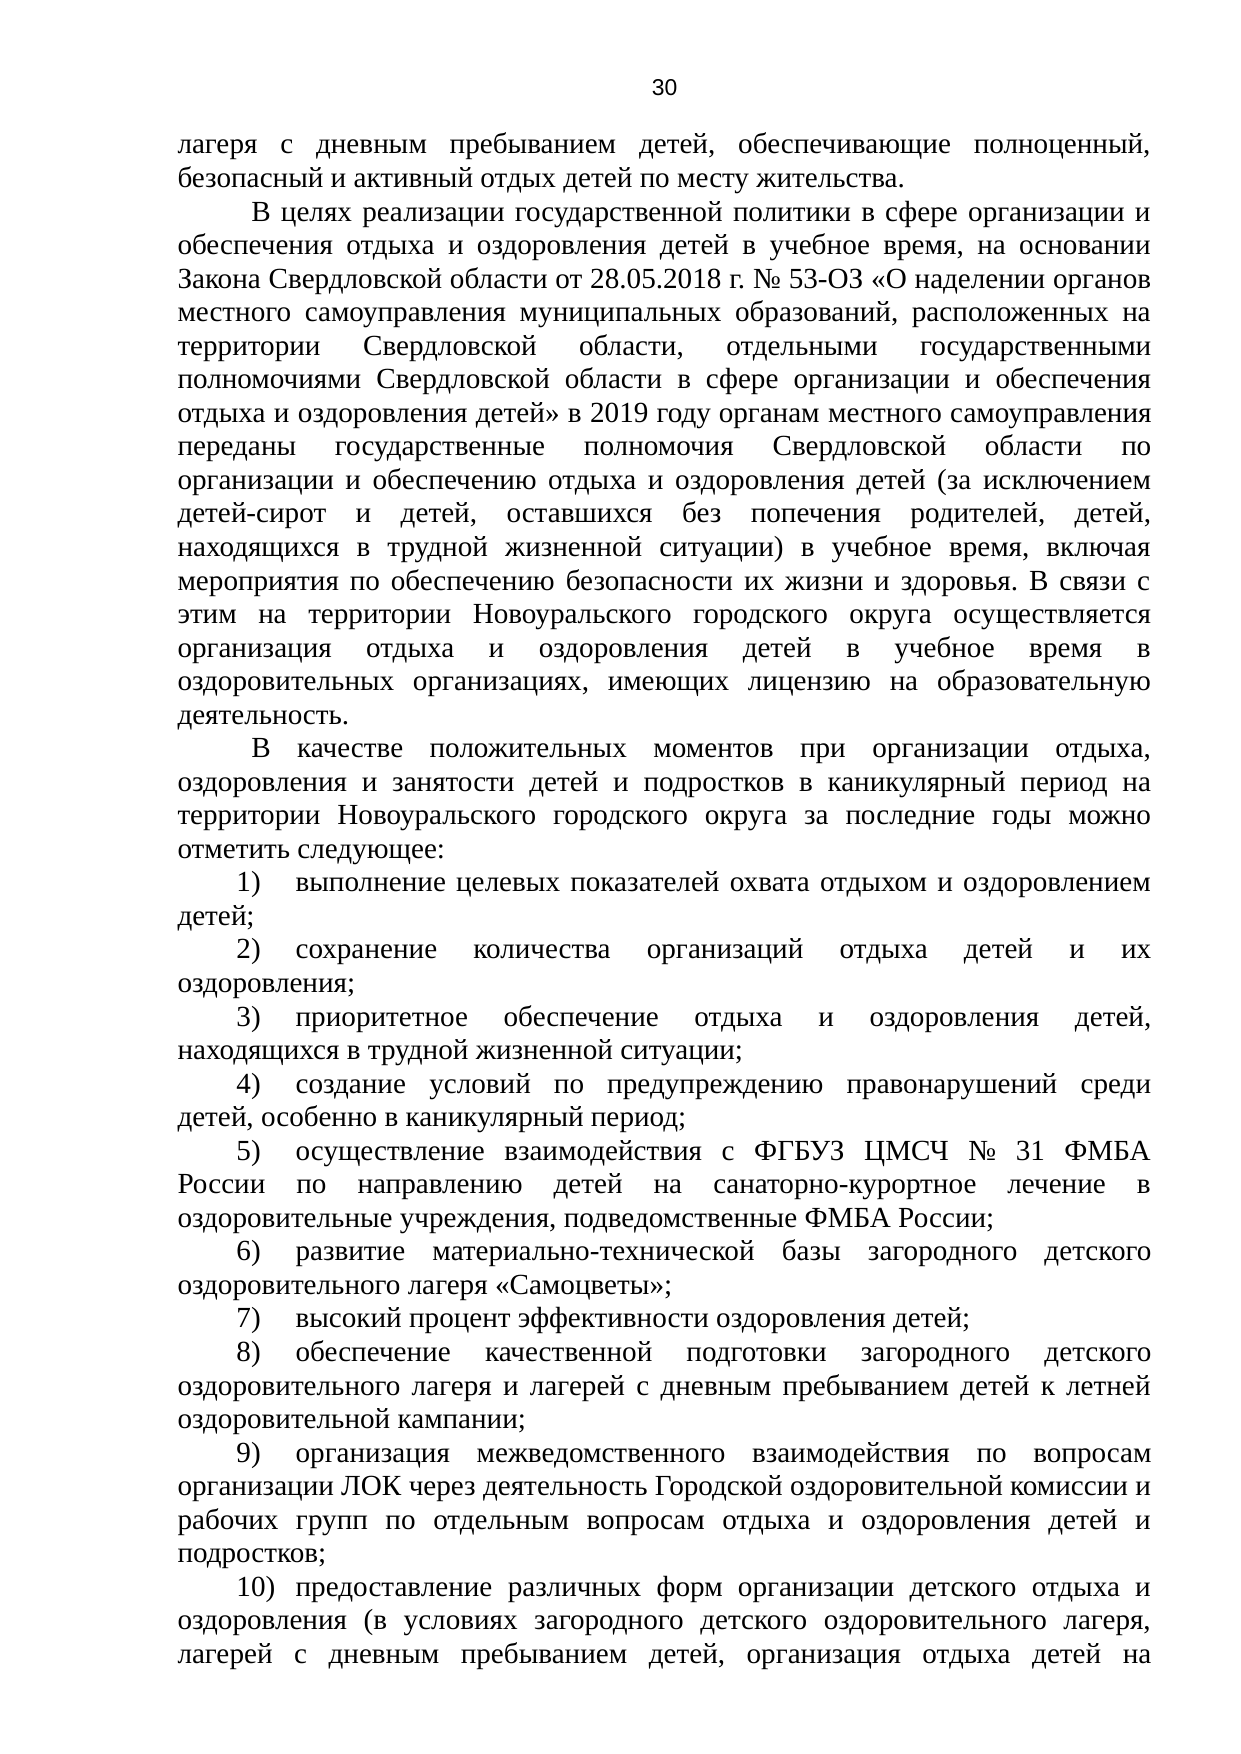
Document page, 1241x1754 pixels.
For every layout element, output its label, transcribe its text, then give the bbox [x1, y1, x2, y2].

list организация межведомственного взаимодействия по вопросам организации ЛОК через деятельность Городской оздоровительной комиссии и рабочих групп по отдельным вопросам отдыха и оздоровления детей и подростков; [177, 1435, 1152, 1569]
list осуществление взаимодействия с ФГБУЗ ЦМСЧ № 31 ФМБА России по направлению детей на санаторно-курортное лечение в оздоровительные учреждения, подведомственные ФМБА России; [177, 1133, 1152, 1233]
text лагеря с дневным пребыванием детей, обеспечивающие полноценный, безопасный и активный отдых детей по месту жительства. [177, 127, 1152, 194]
list высокий процент эффективности оздоровления детей; [177, 1301, 1152, 1334]
list приоритетное обеспечение отдыха и оздоровления детей, находящихся в трудной жизненной ситуации; [177, 999, 1152, 1066]
list выполнение целевых показателей охвата отдыхом и оздоровлением детей; [177, 864, 1152, 932]
list создание условий по предупреждению правонарушений среди детей, особенно в каникулярный период; [177, 1066, 1152, 1133]
list сохранение количества организаций отдыха детей и их оздоровления; [177, 932, 1152, 999]
list обеспечение качественной подготовки загородного детского оздоровительного лагеря и лагерей с дневным пребыванием детей к летней оздоровительной кампании; [177, 1334, 1152, 1435]
list предоставление различных форм организации детского отдыха и оздоровления (в условиях загородного детского оздоровительного лагеря, лагерей с дневным пребыванием детей, организация отдыха детей на [177, 1569, 1152, 1669]
text В целях реализации государственной политики в сфере организации и обеспечения отдыха и оздоровления детей в учебное время, на основании Закона Свердловской области от 28.05.2018 г. № 53-ОЗ «О наделении органов местного самоуправления муниципальных образований, расположенных на территории Свердловской области, отдельными государственными полномочиями Свердловской области в сфере организации и обеспечения отдыха и оздоровления детей» в 2019 году органам местного самоуправления переданы государственные полномочия Свердловской области по организации и обеспечению отдыха и оздоровления детей (за исключением детей-сирот и детей, оставшихся без попечения родителей, детей, находящихся в трудной жизненной ситуации) в учебное время, включая мероприятия по обеспечению безопасности их жизни и здоровья. В связи с этим на территории Новоуральского городского округа осуществляется организация отдыха и оздоровления детей в учебное время в оздоровительных организациях, имеющих лицензию на образовательную деятельность. [177, 194, 1152, 730]
list развитие материально-технической базы загородного детского оздоровительного лагеря «Самоцветы»; [177, 1233, 1152, 1301]
text В качестве положительных моментов при организации отдыха, оздоровления и занятости детей и подростков в каникулярный период на территории Новоуральского городского округа за последние годы можно отметить следующее: [177, 730, 1152, 864]
